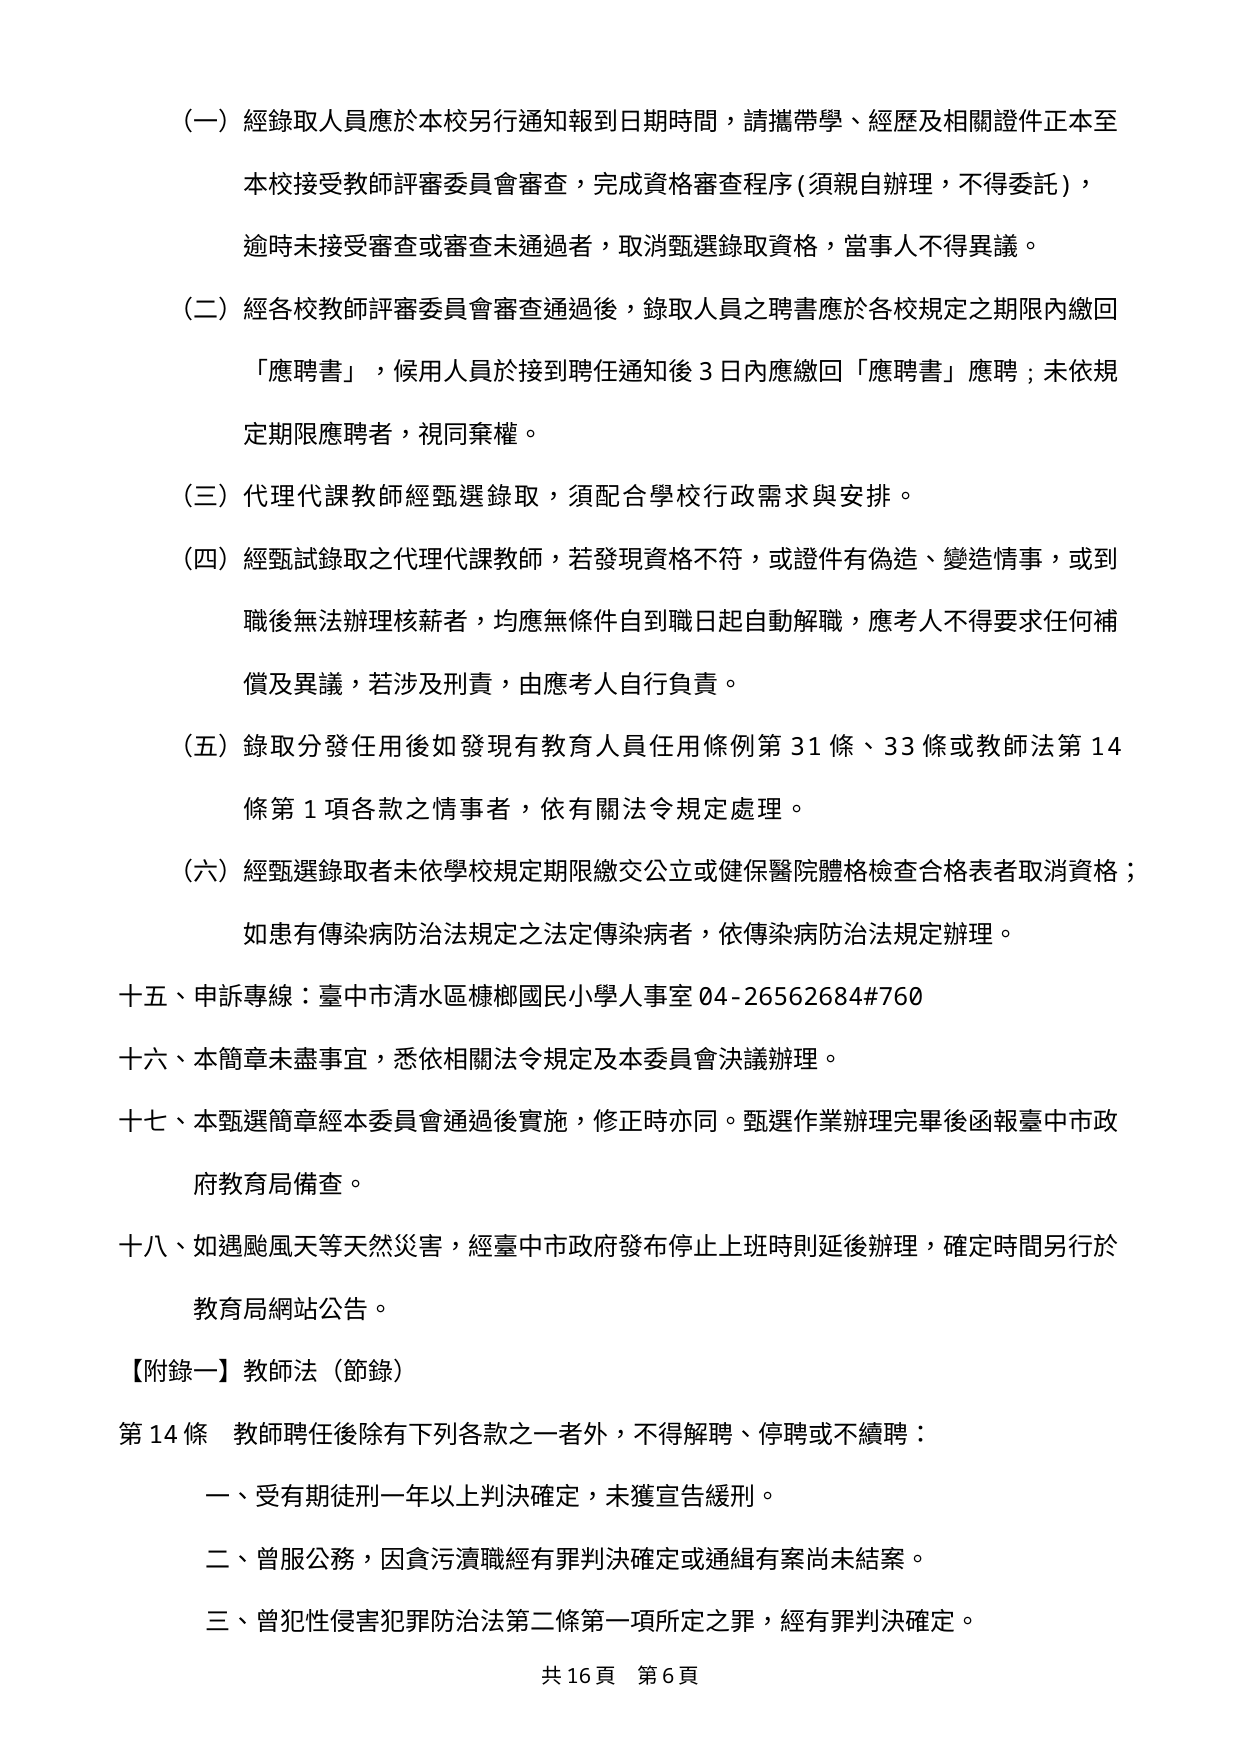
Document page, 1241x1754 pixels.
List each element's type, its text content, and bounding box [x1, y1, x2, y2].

text 第14條 教師聘任後除有下列各款之一者外，不得解聘、停聘或不續聘： [118, 1391, 1122, 1453]
text 十五、申訴專線：臺中市清水區槺榔國民小學人事室04-26562684#760 [118, 953, 1122, 1016]
text （五）錄取分發任用後如發現有教育人員任用條例第31條、33條或教師法第14條第1項各款之情事者，依有關法令規定處理。 [168, 703, 1122, 828]
text （四）經甄試錄取之代理代課教師，若發現資格不符，或證件有偽造、變造情事，或到職後無法辦理核薪者，均應無條件自到職日起自動解職，應考人不得要求任何補償及異議，若涉及刑責，由應考人自行負責。 [168, 516, 1122, 703]
text 【附錄一】教師法（節錄） [118, 1328, 1122, 1391]
text 二、曾服公務，因貪污瀆職經有罪判決確定或通緝有案尚未結案。 [118, 1516, 1122, 1578]
text （六）經甄選錄取者未依學校規定期限繳交公立或健保醫院體格檢查合格表者取消資格；如患有傳染病防治法規定之法定傳染病者，依傳染病防治法規定辦理。 [168, 828, 1122, 953]
text 十八、如遇颱風天等天然災害，經臺中市政府發布停止上班時則延後辦理，確定時間另行於教育局網站公告。 [118, 1203, 1122, 1328]
text 十六、本簡章未盡事宜，悉依相關法令規定及本委員會決議辦理。 [118, 1016, 1122, 1078]
text （二）經各校教師評審委員會審查通過後，錄取人員之聘書應於各校規定之期限內繳回「應聘書」，候用人員於接到聘任通知後3日內應繳回「應聘書」應聘﹔未依規定期限應聘者，視同棄權。 [168, 266, 1122, 453]
text 十七、本甄選簡章經本委員會通過後實施，修正時亦同。甄選作業辦理完畢後函報臺中市政府教育局備查。 [118, 1078, 1122, 1203]
text （三）代理代課教師經甄選錄取，須配合學校行政需求與安排。 [168, 453, 1122, 516]
text （一）經錄取人員應於本校另行通知報到日期時間，請攜帶學、經歷及相關證件正本至本校接受教師評審委員會審查，完成資格審查程序(須親自辦理，不得委託)，逾時未接受審查或審查未通過者，取消甄選錄取資格，當事人不得異議。 [168, 78, 1122, 266]
text 三、曾犯性侵害犯罪防治法第二條第一項所定之罪，經有罪判決確定。 [118, 1578, 1122, 1641]
text 一、受有期徒刑一年以上判決確定，未獲宣告緩刑。 [118, 1453, 1122, 1516]
